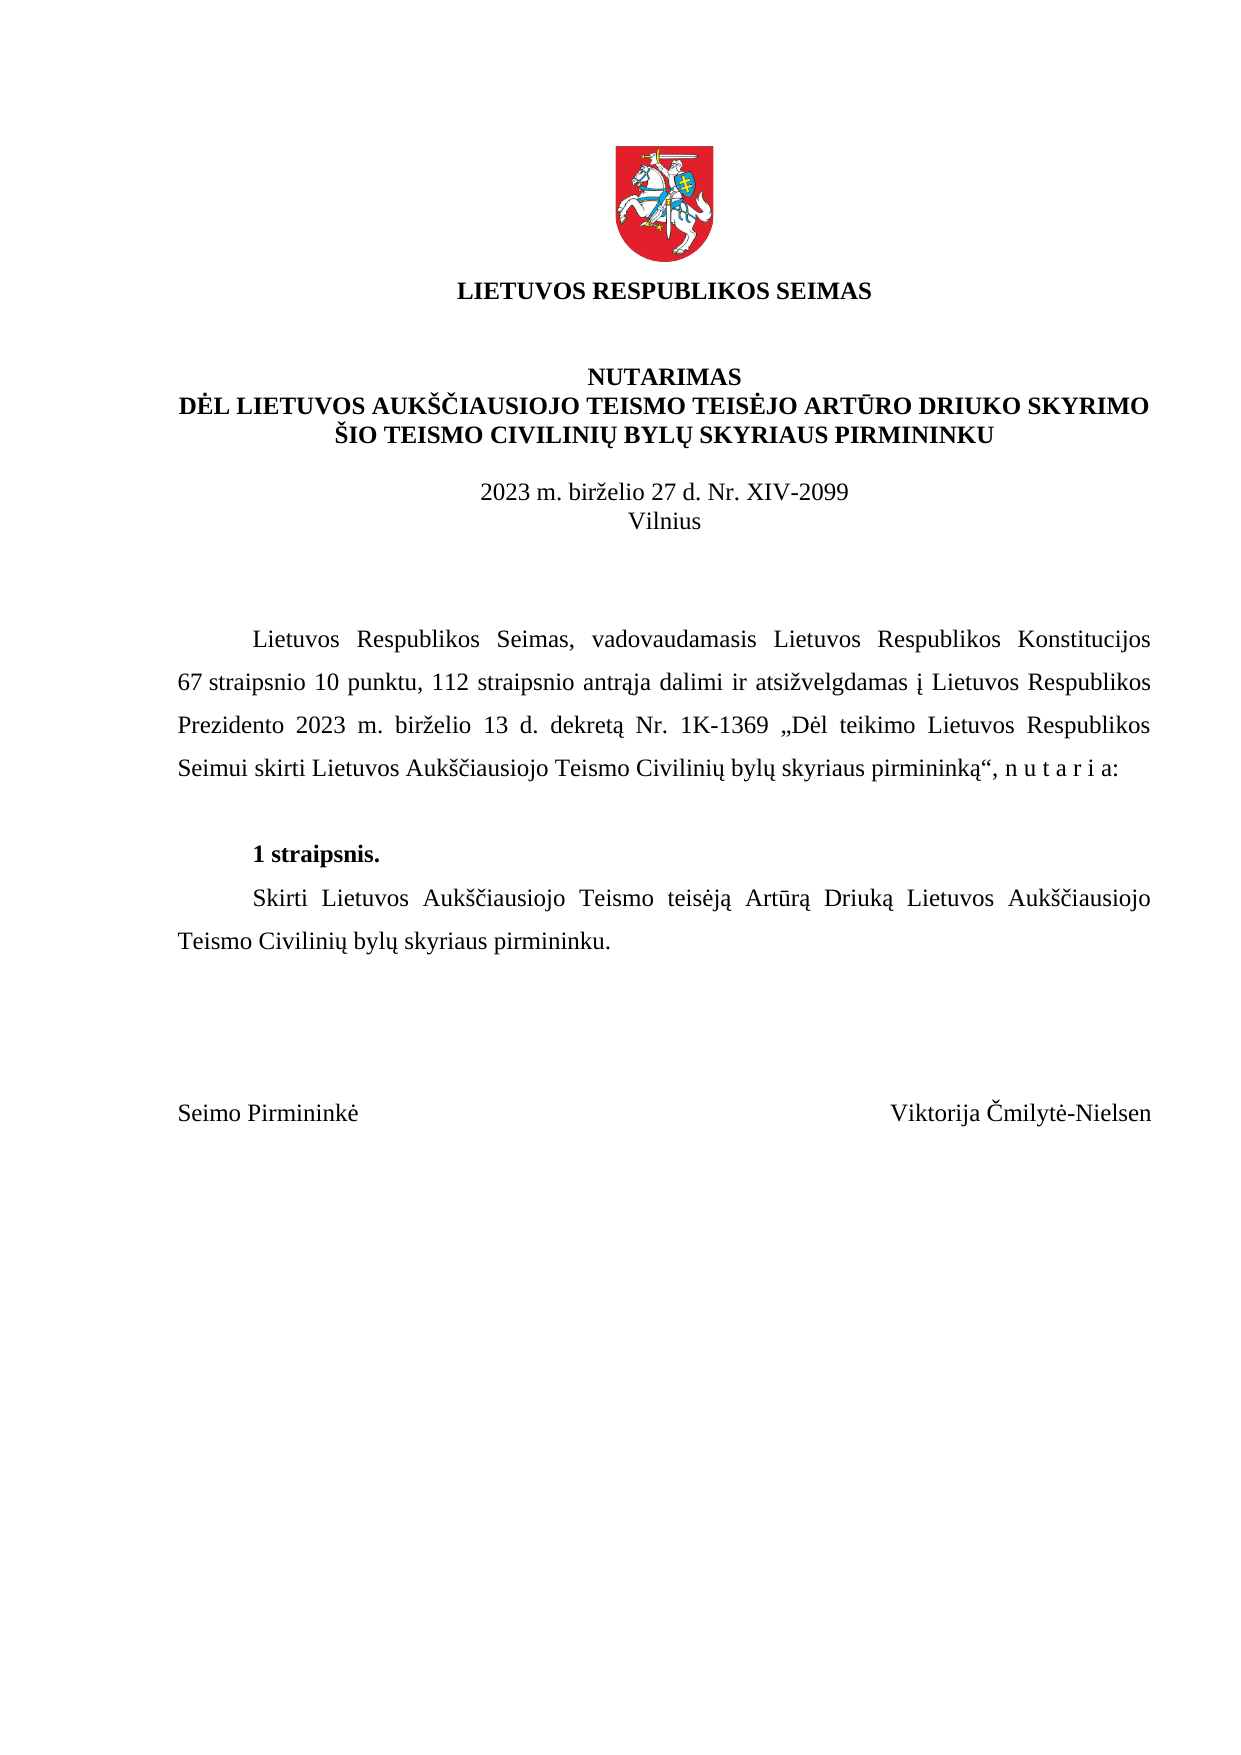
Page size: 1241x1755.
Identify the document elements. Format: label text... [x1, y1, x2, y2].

text Seimo Pirmininkė Viktorija Čmilytė-Nielsen [177, 1098, 1152, 1127]
text 2023 m. birželio 27 d. Nr. XIV-2099 [177, 477, 1152, 506]
text NUTARIMAS [177, 362, 1152, 391]
text DĖL LIETUVOS AUKŠČIAUSIOJO TEISMO TEISĖJO ARTŪRO DRIUKO SKYRIMO ŠIO TEISMO CIVILINIŲ BYLŲ SKYRIAUS PIRMININKU [177, 391, 1152, 448]
text 1 straipsnis. [177, 839, 1152, 868]
text Vilnius [177, 506, 1152, 535]
text Lietuvos Respublikos Seimas, vadovaudamasis Lietuvos Respublikos Konstitucijos 67 straipsnio 10 punktu, 112 straipsnio antrąja dalimi ir atsižvelgdamas į Lietuvos Respublikos Prezidento 2023 m. birželio 13 d. dekretą Nr. 1K-1369 „Dėl teikimo Lietuvos Respublikos Seimui skirti Lietuvos Aukščiausiojo Teismo Civilinių bylų skyriaus pirmininką“, nutaria: [177, 624, 1152, 782]
text LIETUVOS RESPUBLIKOS SEIMAS [177, 276, 1152, 305]
text Skirti Lietuvos Aukščiausiojo Teismo teisėją Artūrą Driuką Lietuvos Aukščiausiojo Teismo Civilinių bylų skyriaus pirmininku. [177, 883, 1152, 954]
